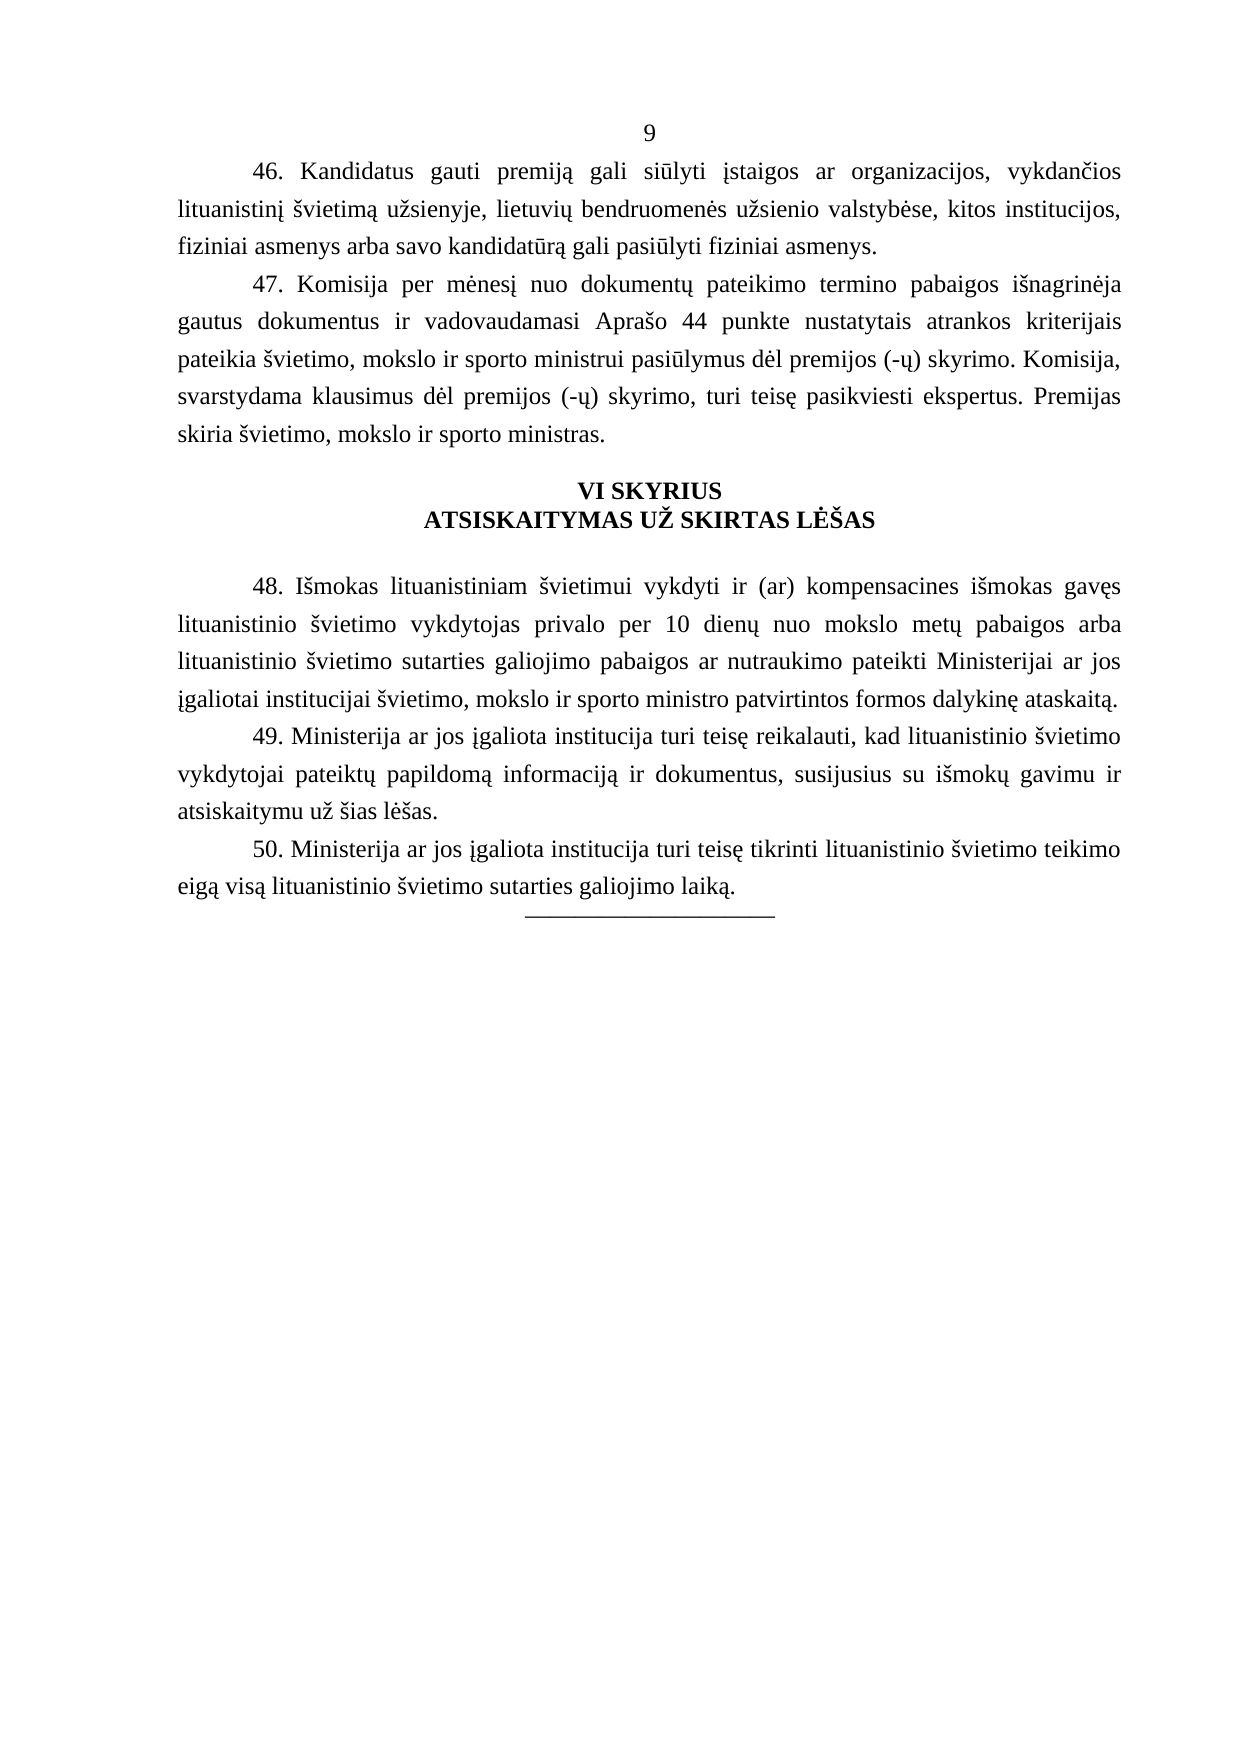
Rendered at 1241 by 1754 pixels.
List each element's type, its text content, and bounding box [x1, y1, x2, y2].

text 50. Ministerija ar jos įgaliota institucija turi teisę tikrinti lituanistinio švietimo teikimo eigą visą lituanistinio švietimo sutarties galiojimo laiką. [177, 825, 1122, 900]
text 47. Komisija per mėnesį nuo dokumentų pateikimo termino pabaigos išnagrinėja gautus dokumentus ir vadovaudamasi Aprašo 44 punkte nustatytais atrankos kriterijais pateikia švietimo, mokslo ir sporto ministrui pasiūlymus dėl premijos (-ų) skyrimo. Komisija, svarstydama klausimus dėl premijos (-ų) skyrimo, turi teisę pasikviesti ekspertus. Premijas skiria švietimo, mokslo ir sporto ministras. [177, 260, 1122, 448]
text 46. Kandidatus gauti premiją gali siūlyti įstaigos ar organizacijos, vykdančios lituanistinį švietimą užsienyje, lietuvių bendruomenės užsienio valstybėse, kitos institucijos, fiziniai asmenys arba savo kandidatūrą gali pasiūlyti fiziniai asmenys. [177, 148, 1122, 260]
text 49. Ministerija ar jos įgaliota institucija turi teisę reikalauti, kad lituanistinio švietimo vykdytojai pateiktų papildomą informaciją ir dokumentus, susijusius su išmokų gavimu ir atsiskaitymu už šias lėšas. [177, 713, 1122, 825]
text ATSISKAITYMAS UŽ SKIRTAS LĖŠAS [177, 505, 1122, 534]
text vI SKYRIUS [177, 476, 1122, 505]
text 48. Išmokas lituanistiniam švietimui vykdyti ir (ar) kompensacines išmokas gavęs lituanistinio švietimo vykdytojas privalo per 10 dienų nuo mokslo metų pabaigos arba lituanistinio švietimo sutarties galiojimo pabaigos ar nutraukimo pateikti Ministerijai ar jos įgaliotai institucijai švietimo, mokslo ir sporto ministro patvirtintos formos dalykinę ataskaitą. [177, 563, 1122, 713]
text –––––––––––––––––––– [177, 900, 1122, 929]
